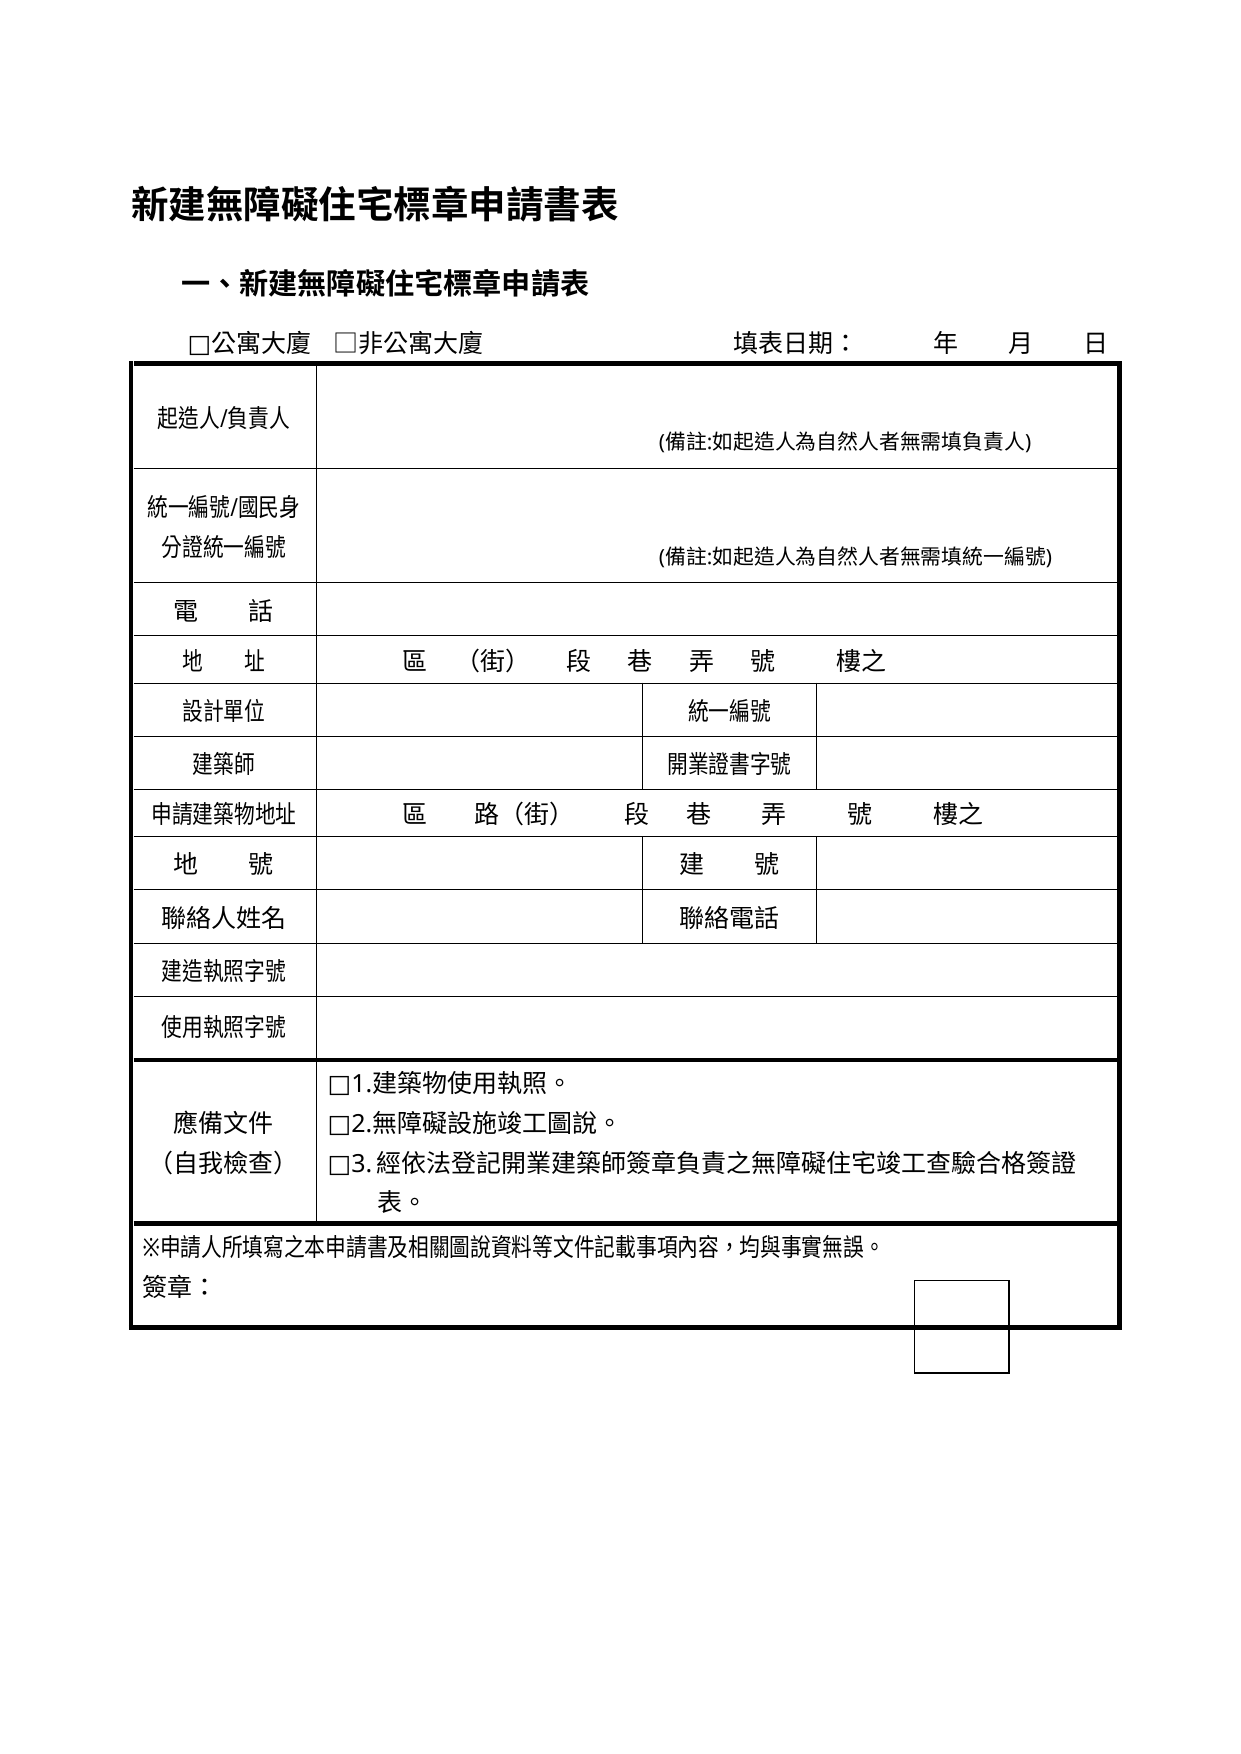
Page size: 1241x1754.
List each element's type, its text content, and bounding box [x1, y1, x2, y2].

text 一、新建無障礙住宅標章申請表 [158, 242, 1063, 321]
table_cell □1.建築物使用執照。 □2.無障礙設施竣工圖說。 □3. 經依法登記開業建築師簽章負責之無障礙住宅竣工查驗合格簽證表。 [317, 1062, 1117, 1221]
table_cell [317, 944, 1117, 996]
table_cell 開業證書字號 [643, 737, 816, 789]
table_cell 建築師 [133, 737, 316, 789]
table_cell 申請建築物地址 [133, 790, 316, 836]
table_cell [317, 583, 1117, 635]
table_cell 聯絡電話 [643, 890, 816, 942]
table_cell [317, 366, 1117, 468]
table_cell [317, 469, 1117, 582]
table_cell [817, 684, 1117, 736]
table_cell 地 址 [133, 636, 316, 683]
table_cell 設計單位 [133, 684, 316, 736]
table_cell 使用執照字號 [133, 997, 316, 1057]
table_cell 起造人/負責人 [133, 362, 316, 468]
text 新建無障礙住宅標章申請書表 [131, 163, 1063, 242]
table_cell 區 （街） 段 巷 弄 號 樓之 [317, 636, 1117, 683]
table_cell [817, 837, 1117, 889]
table_cell 應備文件 （自我檢查） [133, 1059, 316, 1221]
table_header □公寓大廈 □非公寓大廈 填表日期： 年 月 日 [131, 321, 1119, 361]
table_cell [317, 684, 642, 736]
table_cell 建 號 [643, 837, 816, 889]
table_cell [317, 837, 642, 889]
table_cell 聯絡人姓名 [133, 890, 316, 942]
table_cell [317, 997, 1117, 1057]
table_cell [817, 890, 1117, 942]
table_cell 電 話 [133, 583, 316, 635]
table_cell 建造執照字號 [133, 944, 316, 996]
table_cell 地 號 [133, 837, 316, 889]
table_cell ※申請人所填寫之本申請書及相關圖說資料等文件記載事項內容，均與事實無誤。 簽章： [133, 1222, 1117, 1325]
table_cell [317, 737, 642, 789]
table_cell [317, 890, 642, 942]
table_cell 區 路（街） 段 巷 弄 號 樓之 [317, 790, 1117, 836]
table_cell [817, 737, 1117, 789]
table_cell 統一編號/國民身分證統一編號 [133, 469, 316, 582]
table_cell 統一編號 [643, 684, 816, 736]
